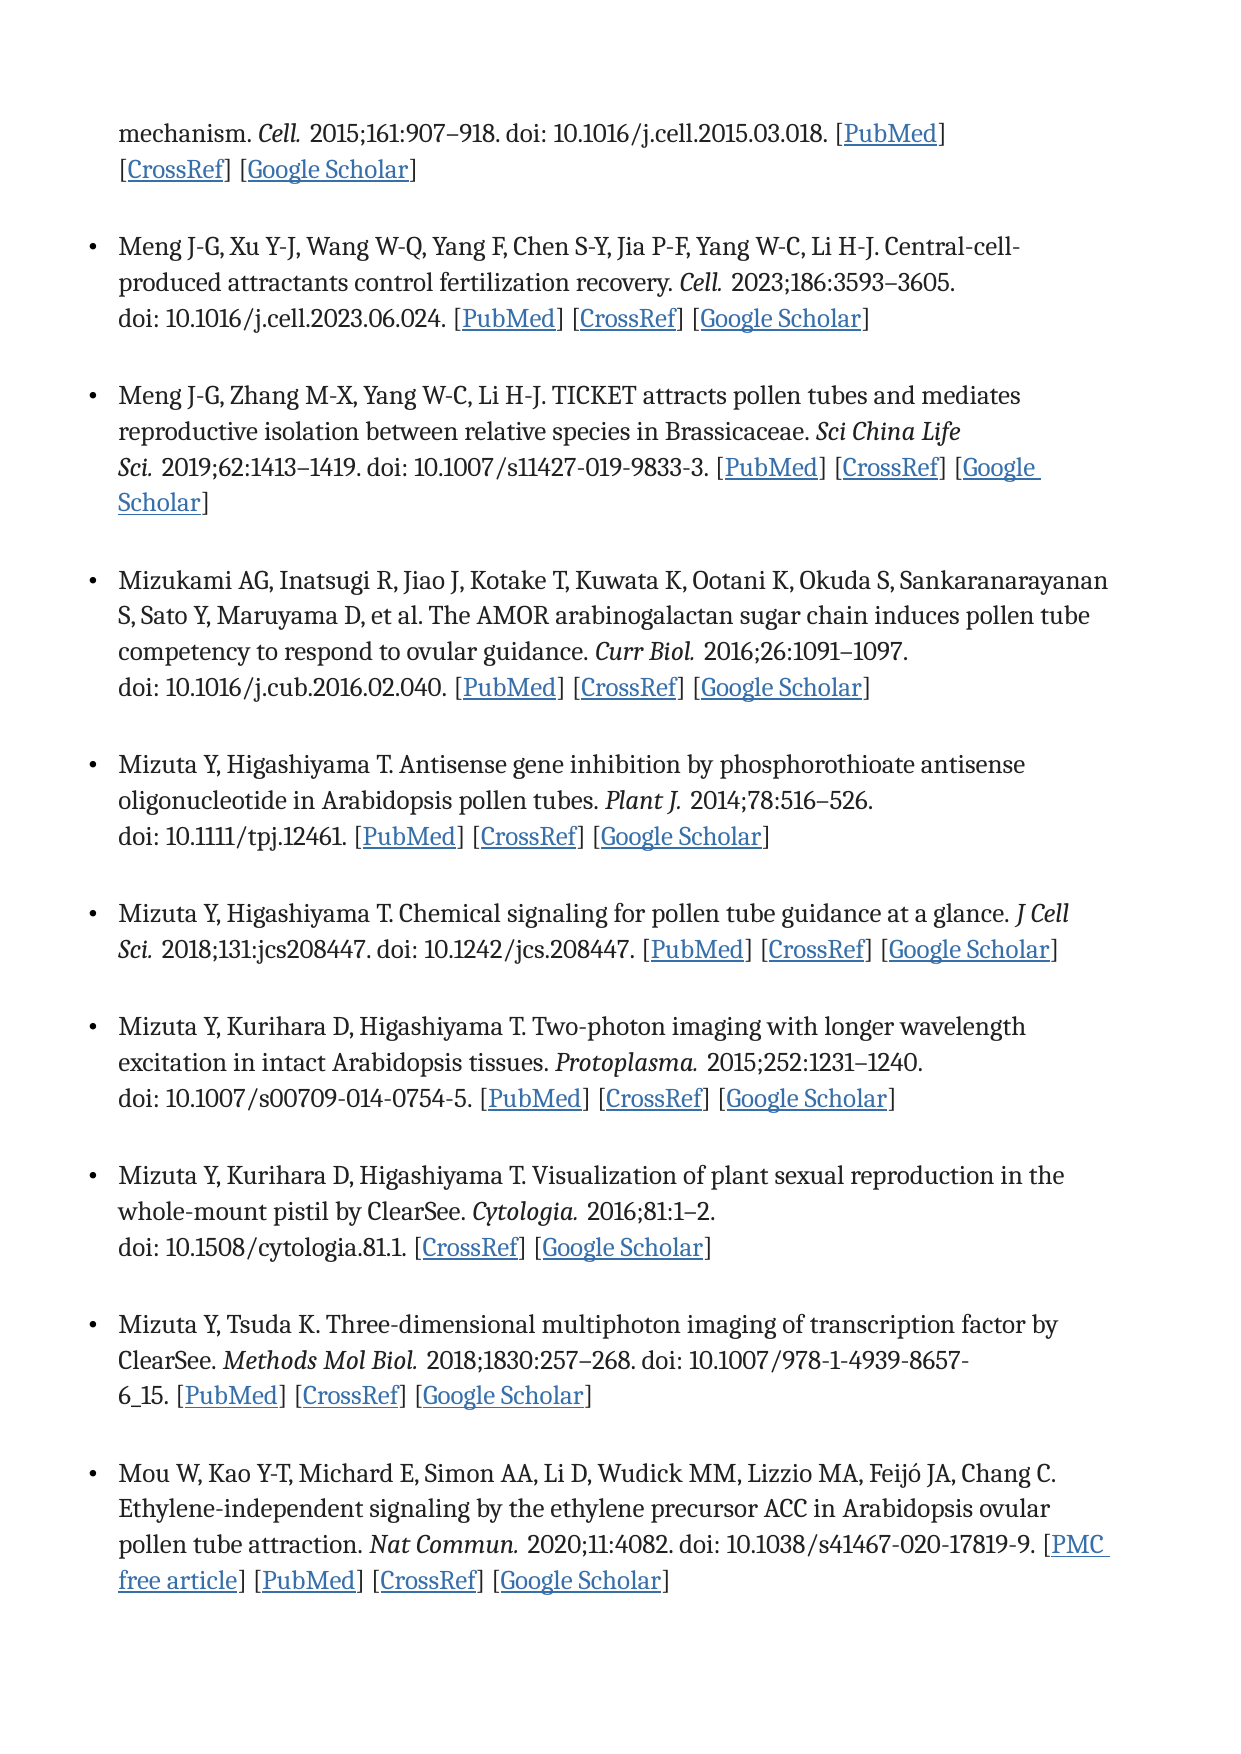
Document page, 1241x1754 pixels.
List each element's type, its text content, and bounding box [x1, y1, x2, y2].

list Mizuta Y, Higashiyama T. Chemical signaling for pollen tube guidance at a glance. J Cell Sci. 2018;131:jcs208447. doi: 10.1242/jcs.208447. [PubMed] [CrossRef] [Google Scholar] [118, 898, 1122, 965]
list Mizuta Y, Higashiyama T. Antisense gene inhibition by phosphorothioate antisense oligonucleotide in Arabidopsis pollen tubes. Plant J. 2014;78:516–526. doi: 10.1111/tpj.12461. [PubMed] [CrossRef] [Google Scholar] [118, 749, 1122, 852]
list Mou W, Kao Y-T, Michard E, Simon AA, Li D, Wudick MM, Lizzio MA, Feijó JA, Chang C. Ethylene-independent signaling by the ethylene precursor ACC in Arabidopsis ovular pollen tube attraction. Nat Commun. 2020;11:4082. doi: 10.1038/s41467-020-17819-9. [PMC free article] [PubMed] [CrossRef] [Google Scholar] [118, 1458, 1122, 1596]
list Mizukami AG, Inatsugi R, Jiao J, Kotake T, Kuwata K, Ootani K, Okuda S, Sankaranarayanan S, Sato Y, Maruyama D, et al. The AMOR arabinogalactan sugar chain induces pollen tube competency to respond to ovular guidance. Curr Biol. 2016;26:1091–1097. doi: 10.1016/j.cub.2016.02.040. [PubMed] [CrossRef] [Google Scholar] [118, 565, 1122, 703]
list Mizuta Y, Kurihara D, Higashiyama T. Visualization of plant sexual reproduction in the whole-mount pistil by ClearSee. Cytologia. 2016;81:1–2. doi: 10.1508/cytologia.81.1. [CrossRef] [Google Scholar] [118, 1160, 1122, 1263]
list mechanism. Cell. 2015;161:907–918. doi: 10.1016/j.cell.2015.03.018. [PubMed] [CrossRef] [Google Scholar] [118, 118, 1122, 185]
list Mizuta Y, Tsuda K. Three-dimensional multiphoton imaging of transcription factor by ClearSee. Methods Mol Biol. 2018;1830:257–268. doi: 10.1007/978-1-4939-8657-6_15. [PubMed] [CrossRef] [Google Scholar] [118, 1309, 1122, 1412]
list Meng J-G, Zhang M-X, Yang W-C, Li H-J. TICKET attracts pollen tubes and mediates reproductive isolation between relative species in Brassicaceae. Sci China Life Sci. 2019;62:1413–1419. doi: 10.1007/s11427-019-9833-3. [PubMed] [CrossRef] [Google Scholar] [118, 380, 1122, 518]
list Mizuta Y, Kurihara D, Higashiyama T. Two-photon imaging with longer wavelength excitation in intact Arabidopsis tissues. Protoplasma. 2015;252:1231–1240. doi: 10.1007/s00709-014-0754-5. [PubMed] [CrossRef] [Google Scholar] [118, 1011, 1122, 1114]
list Meng J-G, Xu Y-J, Wang W-Q, Yang F, Chen S-Y, Jia P-F, Yang W-C, Li H-J. Central-cell-produced attractants control fertilization recovery. Cell. 2023;186:3593–3605. doi: 10.1016/j.cell.2023.06.024. [PubMed] [CrossRef] [Google Scholar] [118, 231, 1122, 334]
